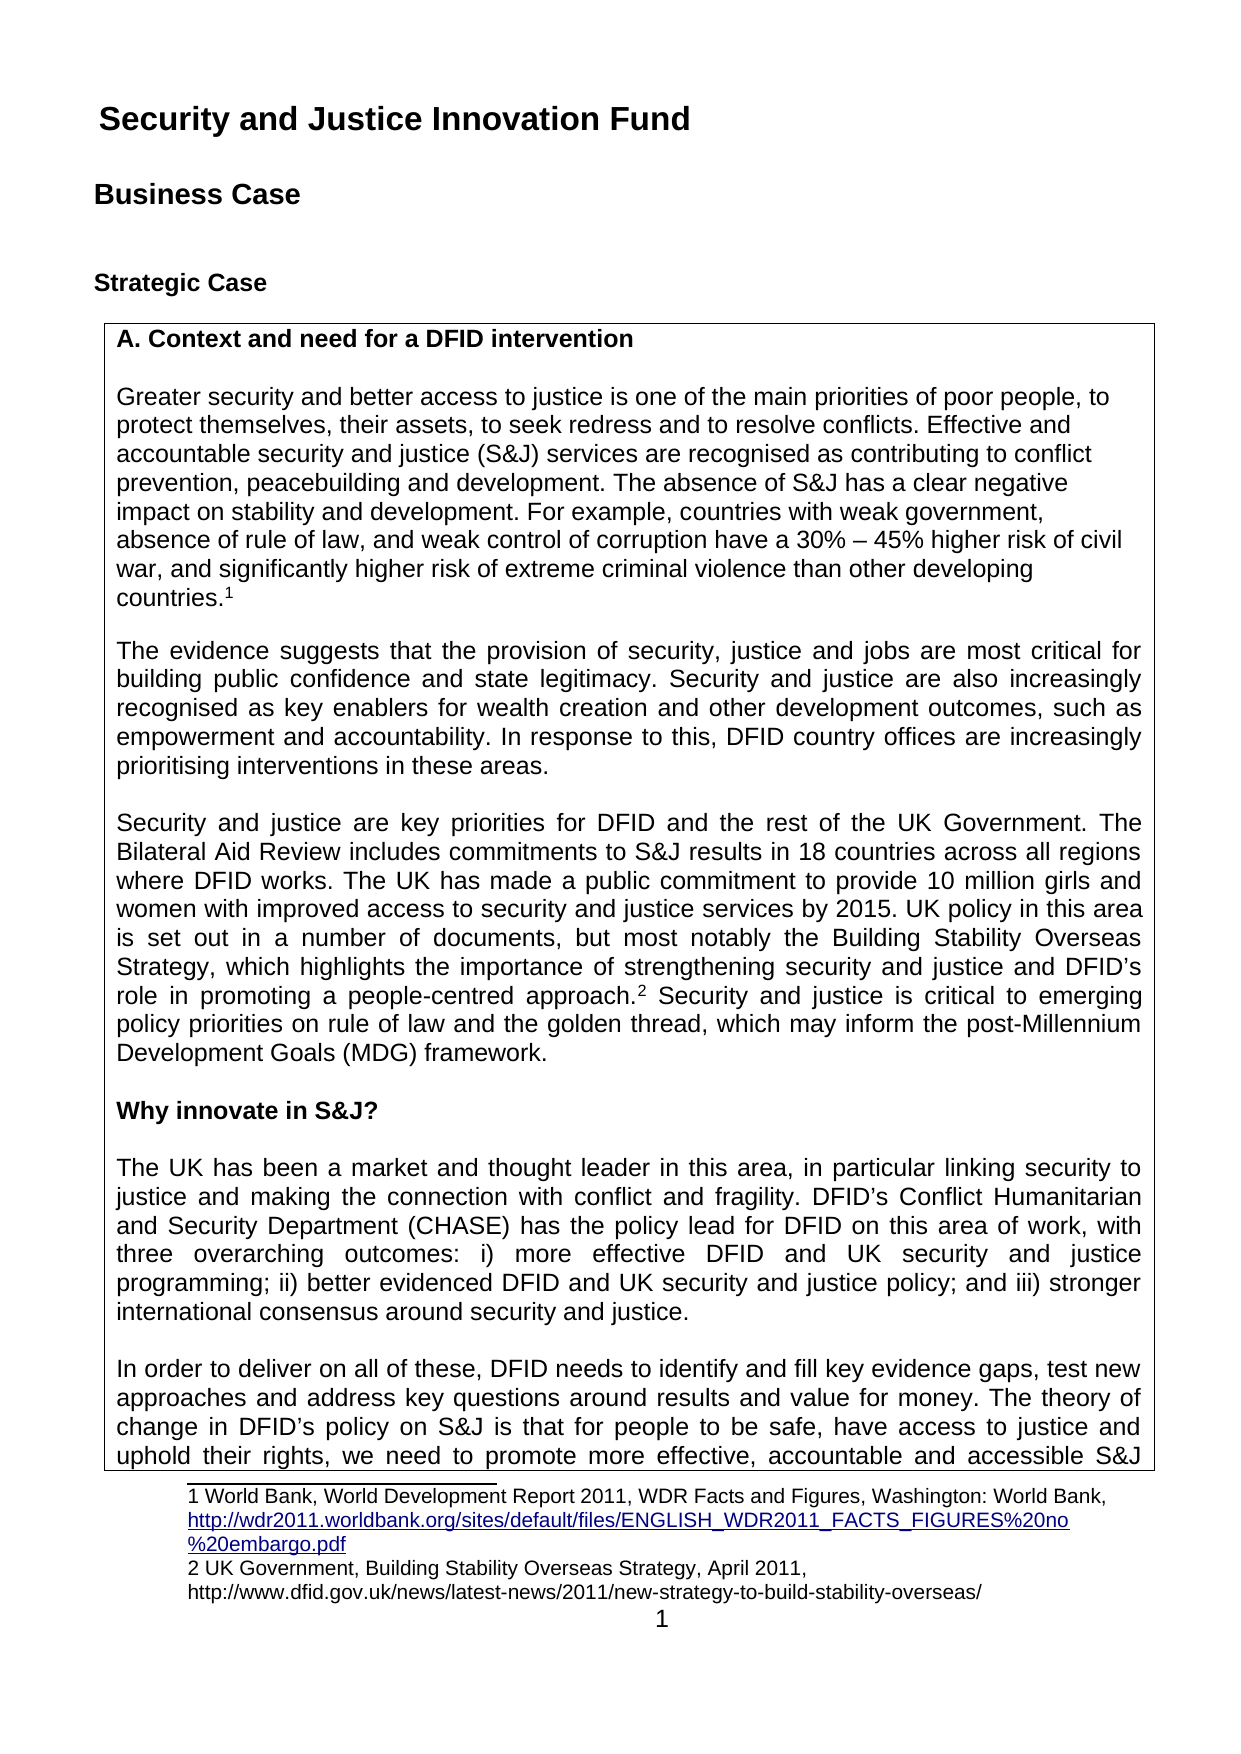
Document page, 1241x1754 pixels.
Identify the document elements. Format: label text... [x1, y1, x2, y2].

table_header A. Context and need for a DFID intervention Greater security and better access to justice is one of the main priorities of poor people, to protect themselves, their assets, to seek redress and to resolve conflicts. Effective and accountable security and justice (S&J) services are recognised as contributing to conflict prevention, peacebuilding and development. The absence of S&J has a clear negative impact on stability and development. For example, countries with weak government, absence of rule of law, and weak control of corruption have a 30% – 45% higher risk of civil war, and significantly higher risk of extreme criminal violence than other developing countries. The evidence suggests that the provision of security, justice and jobs are most critical for building public confidence and state legitimacy. Security and justice are also increasingly recognised as key enablers for wealth creation and other development outcomes, such as empowerment and accountability. In response to this, DFID country offices are increasingly prioritising interventions in these areas. Security and justice are key priorities for DFID and the rest of the UK Government. The Bilateral Aid Review includes commitments to S&J results in 18 countries across all regions where DFID works. The UK has made a public commitment to provide 10 million girls and women with improved access to security and justice services by 2015. UK policy in this area is set out in a number of documents, but most notably the Building Stability Overseas Strategy, which highlights the importance of strengthening security and justice and DFID’s role in promoting a people-centred approach. Security and justice is critical to emerging policy priorities on rule of law and the golden thread, which may inform the post-Millennium Development Goals (MDG) framework. Why innovate in S&J? The UK has been a market and thought leader in this area, in particular linking security to justice and making the connection with conflict and fragility. DFID’s Conflict Humanitarian and Security Department (CHASE) has the policy lead for DFID on this area of work, with three overarching outcomes: i) more effective DFID and UK security and justice programming; ii) better evidenced DFID and UK security and justice policy; and iii) stronger international consensus around security and justice. In order to deliver on all of these, DFID needs to identify and fill key evidence gaps, test new approaches and address key questions around results and value for money. The theory of change in DFID’s policy on S&J is that for people to be safe, have access to justice and uphold their rights, we need to promote more effective, accountable and accessible S&J [105, 324, 1154, 1469]
subtitle Security and Justice Innovation Fund [98, 99, 1125, 137]
text Business Case [93, 177, 1125, 211]
text Strategic Case [93, 268, 1125, 297]
